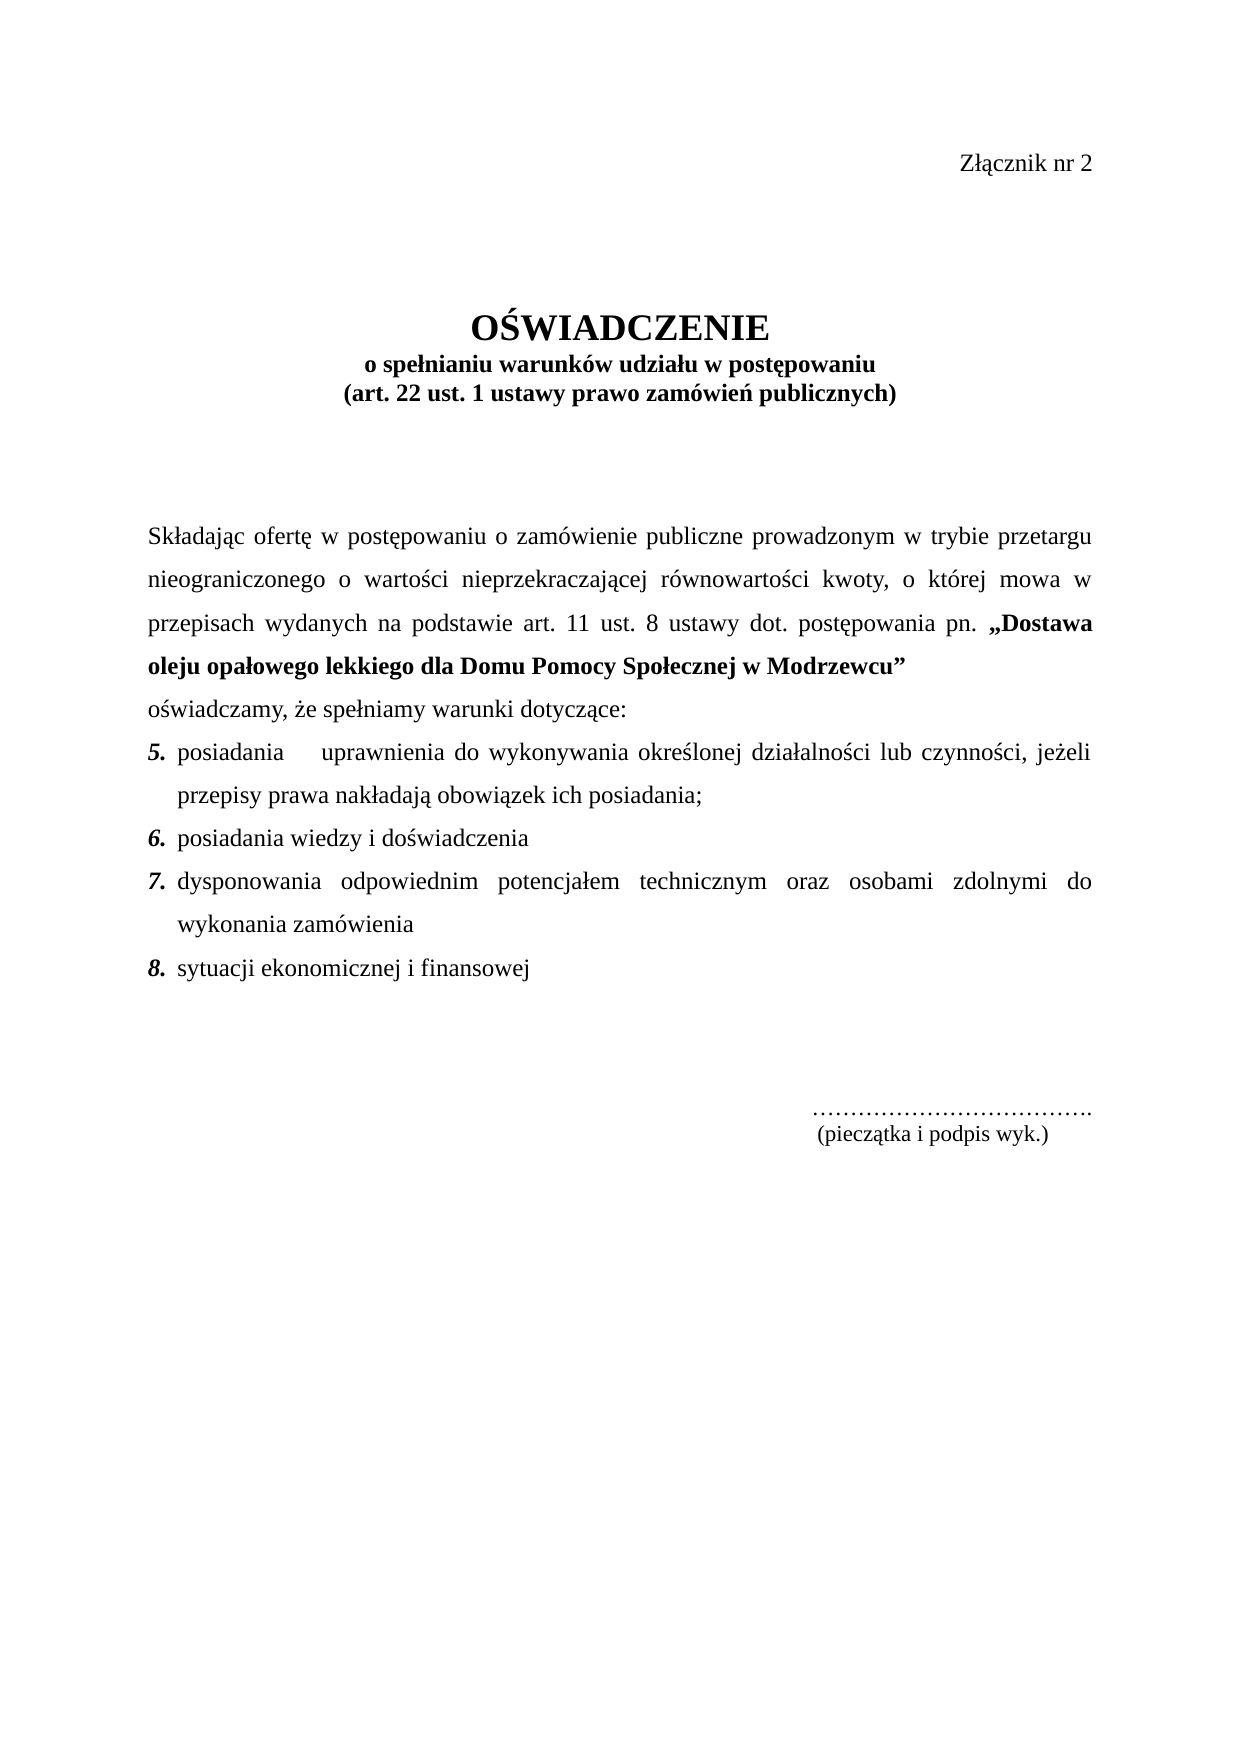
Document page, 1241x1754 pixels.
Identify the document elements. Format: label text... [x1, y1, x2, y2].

list dysponowania odpowiednim potencjałem technicznym oraz osobami zdolnymi do wykonania zamówienia [148, 866, 1093, 938]
text ………………………………. [811, 1094, 1093, 1120]
list posiadania uprawnienia do wykonywania określonej działalności lub czynności, jeżeli przepisy prawa nakładają obowiązek ich posiadania; [148, 737, 1093, 809]
text (pieczątka i podpis wyk.) [738, 1120, 1093, 1147]
list posiadania wiedzy i doświadczenia [148, 823, 1093, 852]
text Składając ofertę w postępowaniu o zamówienie publiczne prowadzonym w trybie przetargu nieograniczonego o wartości nieprzekraczającej równowartości kwoty, o której mowa w przepisach wydanych na podstawie art. 11 ust. 8 ustawy dot. postępowania pn. „Dostawa oleju opałowego lekkiego dla Domu Pomocy Społecznej w Modrzewcu” [148, 521, 1093, 679]
text oświadczamy, że spełniamy warunki dotyczące: [148, 694, 1093, 723]
text Złącznik nr 2 [148, 148, 1093, 176]
text (art. 22 ust. 1 ustawy prawo zamówień publicznych) [148, 378, 1093, 406]
list sytuacji ekonomicznej i finansowej [148, 953, 1093, 981]
text o spełnianiu warunków udziału w postępowaniu [148, 349, 1093, 378]
title OŚWIADCZENIE [148, 306, 1093, 349]
